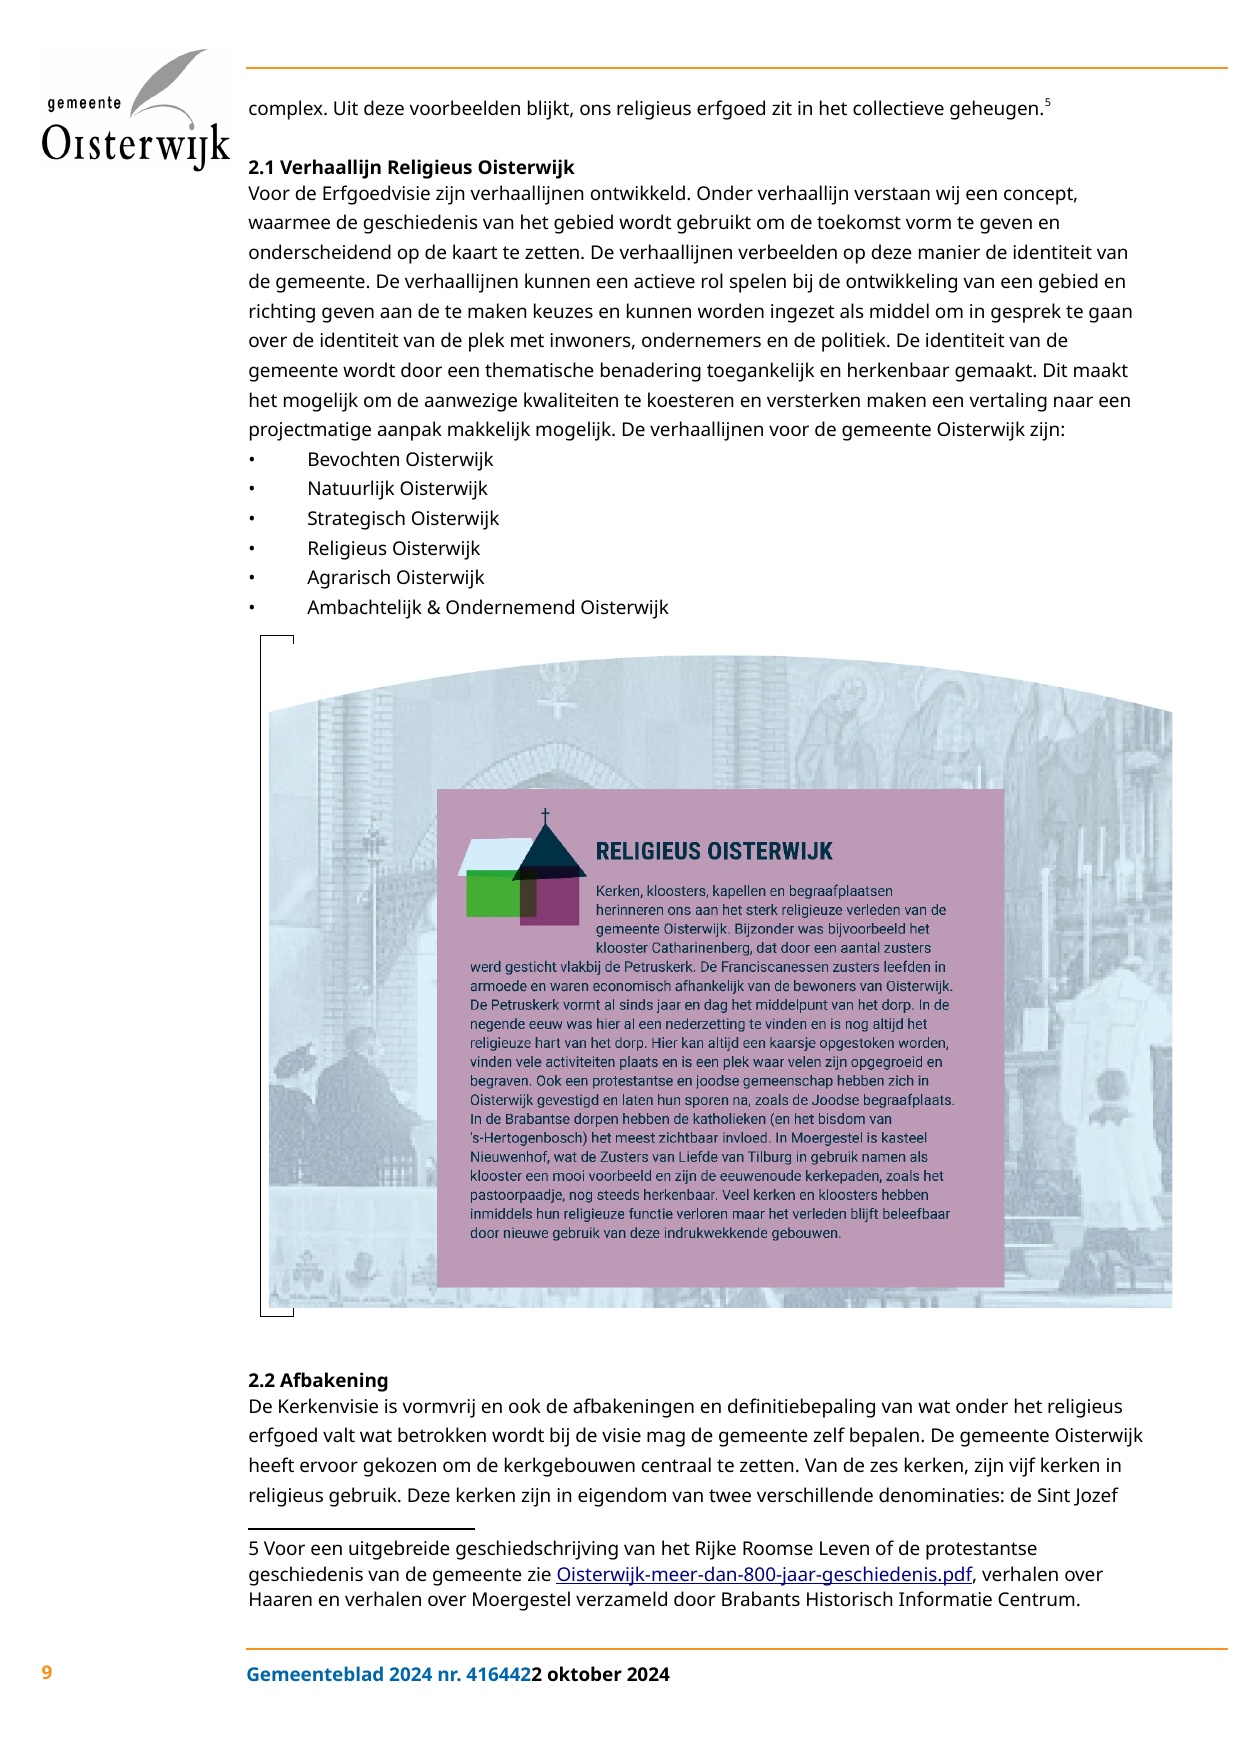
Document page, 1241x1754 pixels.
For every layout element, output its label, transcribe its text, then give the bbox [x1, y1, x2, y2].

picture [268, 644, 1173, 1308]
text Voor de Erfgoedvisie zijn verhaallijnen ontwikkeld. Onder verhaallijn verstaan wij een concept, waarmee de geschiedenis van het gebied wordt gebruikt om de toekomst vorm te geven en onderscheidend op de kaart te zetten. De verhaallijnen verbeelden op deze manier de identiteit van de gemeente. De verhaallijnen kunnen een actieve rol spelen bij de ontwikkeling van een gebied en richting geven aan de te maken keuzes en kunnen worden ingezet als middel om in gesprek te gaan over de identiteit van de plek met inwoners, ondernemers en de politiek. De identiteit van de gemeente wordt door een thematische benadering toegankelijk en herkenbaar gemaakt. Dit maakt het mogelijk om de aanwezige kwaliteiten te koesteren en versterken maken een vertaling naar een projectmatige aanpak makkelijk mogelijk. De verhaallijnen voor de gemeente Oisterwijk zijn: [248, 180, 1152, 442]
list Ambachtelijk & Ondernemend Oisterwijk [248, 594, 1152, 619]
list Agrarisch Oisterwijk [248, 564, 1152, 590]
picture [41, 47, 231, 172]
list Natuurlijk Oisterwijk [248, 476, 1152, 501]
text De Kerkenvisie is vormvrij en ook de afbakeningen en definitiebepaling van wat onder het religieus erfgoed valt wat betrokken wordt bij de visie mag de gemeente zelf bepalen. De gemeente Oisterwijk heeft ervoor gekozen om de kerkgebouwen centraal te zetten. Van de zes kerken, zijn vijf kerken in religieus gebruik. Deze kerken zijn in eigendom van twee verschillende denominaties: de Sint Jozef [248, 1393, 1152, 1508]
text 2.2 Afbakening [248, 1367, 1152, 1393]
text 2.1 Verhaallijn Religieus Oisterwijk [248, 154, 1152, 180]
list Strategisch Oisterwijk [248, 505, 1152, 531]
list Religieus Oisterwijk [248, 535, 1152, 560]
list Bevochten Oisterwijk [248, 446, 1152, 472]
text Voor een uitgebreide geschiedschrijving van het Rijke Roomse Leven of de protestantse geschiedenis van de gemeente zie Oisterwijk-meer-dan-800-jaar-geschiedenis.pdf, verhalen over Haaren en verhalen over Moergestel verzameld door Brabants Historisch Informatie Centrum. [248, 1535, 1152, 1612]
text complex. Uit deze voorbeelden blijkt, ons religieus erfgoed zit in het collectieve geheugen. [248, 95, 1152, 121]
